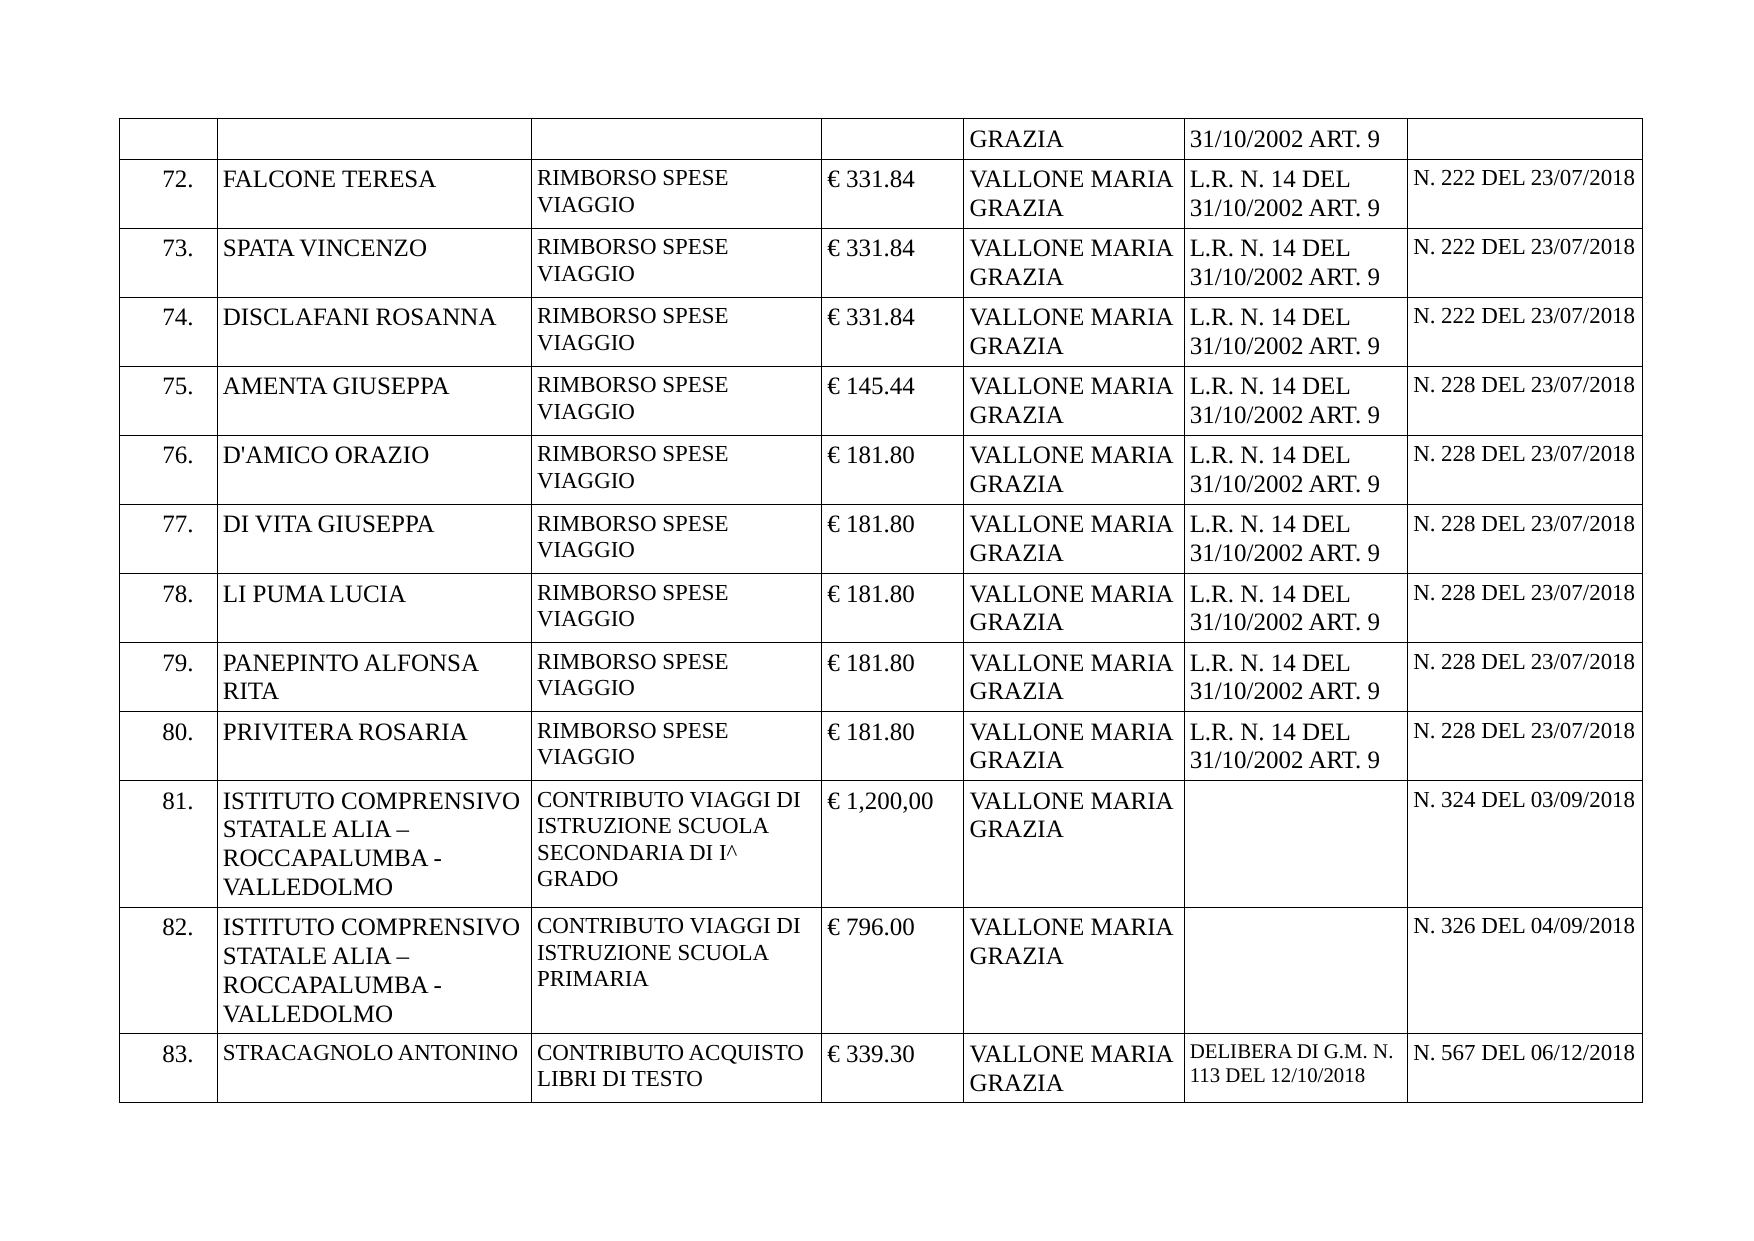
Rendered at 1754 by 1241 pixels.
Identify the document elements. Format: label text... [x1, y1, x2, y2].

table_cell PRIVITERA ROSARIA [218, 712, 531, 780]
table_cell [120, 1034, 217, 1102]
table_cell RIMBORSO SPESE VIAGGIO [532, 160, 821, 227]
table_cell [120, 119, 217, 158]
table_cell N. 228 DEL 23/07/2018 [1408, 712, 1642, 780]
table_cell CONTRIBUTO VIAGGI DI ISTRUZIONE SCUOLA PRIMARIA [532, 908, 821, 1033]
table_cell RIMBORSO SPESE VIAGGIO [532, 298, 821, 366]
table_cell [120, 436, 217, 504]
table_cell N. 324 DEL 03/09/2018 [1408, 781, 1642, 907]
table_cell [218, 119, 531, 158]
table_cell N. 222 DEL 23/07/2018 [1408, 160, 1642, 227]
table_cell N. 228 DEL 23/07/2018 [1408, 643, 1642, 711]
table_cell RIMBORSO SPESE VIAGGIO [532, 229, 821, 297]
table_cell € 331,84 [822, 160, 963, 227]
table_cell L.R. N. 14 DEL 31/10/2002 ART. 9 [1185, 436, 1407, 504]
table_cell N. 228 DEL 23/07/2018 [1408, 436, 1642, 504]
table_cell RIMBORSO SPESE VIAGGIO [532, 643, 821, 711]
table_cell CONTRIBUTO VIAGGI DI ISTRUZIONE SCUOLA SECONDARIA DI I^ GRADO [532, 781, 821, 907]
table_cell € 181,80 [822, 643, 963, 711]
table_cell € 312,48 [822, 119, 963, 158]
table_cell € 181,80 [822, 436, 963, 504]
table_cell VALLONE MARIA GRAZIA [964, 781, 1184, 907]
table_cell [120, 712, 217, 780]
table_cell VALLONE MARIA GRAZIA [964, 505, 1184, 573]
table_cell L.R. N. 14 DEL 31/10/2002 ART. 9 [1185, 505, 1407, 573]
table_cell VALLONE MARIA GRAZIA [964, 436, 1184, 504]
table_cell N. 222 DEL 23/07/2018 [1408, 229, 1642, 297]
table_cell VALLONE MARIA GRAZIA [964, 160, 1184, 227]
table_cell L.R. N. 14 DEL 31/10/2002 ART. 9 [1185, 229, 1407, 297]
table_cell ISTITUTO COMPRENSIVO STATALE ALIA – ROCCAPALUMBA - VALLEDOLMO [218, 781, 531, 907]
table_cell € 181,80 [822, 505, 963, 573]
table_cell VALLONE MARIA GRAZIA [964, 298, 1184, 366]
table_cell € 181,80 [822, 574, 963, 642]
table_cell € 331,84 [822, 229, 963, 297]
table_cell [120, 298, 217, 366]
table_cell FALCONE TERESA [218, 160, 531, 227]
table_cell € 339,30 [822, 1034, 963, 1102]
table_cell VALLONE MARIA GRAZIA [964, 712, 1184, 780]
table_cell [120, 908, 217, 1033]
table_cell PANEPINTO ALFONSA RITA [218, 643, 531, 711]
table_cell VALLONE MARIA GRAZIA [964, 367, 1184, 435]
table_cell [120, 367, 217, 435]
table_cell 31/10/2002 ART. 9 [1185, 119, 1407, 158]
table_cell [532, 119, 821, 158]
table_cell L.R. N. 14 DEL 31/10/2002 ART. 9 [1185, 298, 1407, 366]
table_cell € 145,44 [822, 367, 963, 435]
table_cell L.R. N. 14 DEL 31/10/2002 ART. 9 [1185, 712, 1407, 780]
table_cell CONTRIBUTO ACQUISTO LIBRI DI TESTO [532, 1034, 821, 1102]
table_cell [1185, 908, 1407, 1033]
table_cell LI PUMA LUCIA [218, 574, 531, 642]
table_cell DISCLAFANI ROSANNA [218, 298, 531, 366]
table_cell L.R. N. 14 DEL 31/10/2002 ART. 9 [1185, 367, 1407, 435]
table_cell GRAZIA [964, 119, 1184, 158]
table_cell RIMBORSO SPESE VIAGGIO [532, 505, 821, 573]
table_cell L.R. N. 14 DEL 31/10/2002 ART. 9 [1185, 574, 1407, 642]
table_cell [120, 574, 217, 642]
table_cell DELIBERA DI G.M. N. 113 DEL 12/10/2018 [1185, 1034, 1407, 1102]
table_cell VALLONE MARIA GRAZIA [964, 1034, 1184, 1102]
table_cell SPATA VINCENZO [218, 229, 531, 297]
table_cell ISTITUTO COMPRENSIVO STATALE ALIA – ROCCAPALUMBA - VALLEDOLMO [218, 908, 531, 1033]
table_cell D'AMICO ORAZIO [218, 436, 531, 504]
table_cell [120, 505, 217, 573]
table_cell VALLONE MARIA GRAZIA [964, 643, 1184, 711]
table_cell N. 567 DEL 06/12/2018 [1408, 1034, 1642, 1102]
table_cell N. 228 DEL 23/07/2018 [1408, 505, 1642, 573]
table_cell VALLONE MARIA GRAZIA [964, 229, 1184, 297]
table_cell € 331,84 [822, 298, 963, 366]
table_cell N. 228 DEL 23/07/2018 [1408, 574, 1642, 642]
table_cell L.R. N. 14 DEL 31/10/2002 ART. 9 [1185, 160, 1407, 227]
table_cell VALLONE MARIA GRAZIA [964, 908, 1184, 1033]
table_cell RIMBORSO SPESE VIAGGIO [532, 436, 821, 504]
table_cell [120, 643, 217, 711]
table_cell RIMBORSO SPESE VIAGGIO [532, 367, 821, 435]
table_cell N. 228 DEL 23/07/2018 [1408, 367, 1642, 435]
table_cell [1185, 781, 1407, 907]
table_cell N. 326 DEL 04/09/2018 [1408, 908, 1642, 1033]
table_cell RIMBORSO SPESE VIAGGIO [532, 574, 821, 642]
table_cell € 181,80 [822, 712, 963, 780]
table_cell [120, 781, 217, 907]
table_cell AMENTA GIUSEPPA [218, 367, 531, 435]
table_cell [1408, 119, 1642, 158]
table_cell N. 222 DEL 23/07/2018 [1408, 298, 1642, 366]
table_cell € 796,00 [822, 908, 963, 1033]
table_cell € 1,200,00 [822, 781, 963, 907]
table_cell L.R. N. 14 DEL 31/10/2002 ART. 9 [1185, 643, 1407, 711]
table_cell VALLONE MARIA GRAZIA [964, 574, 1184, 642]
table_cell [120, 229, 217, 297]
table_cell DI VITA GIUSEPPA [218, 505, 531, 573]
table_cell [120, 160, 217, 227]
table_cell STRACAGNOLO ANTONINO [218, 1034, 531, 1102]
table_cell RIMBORSO SPESE VIAGGIO [532, 712, 821, 780]
